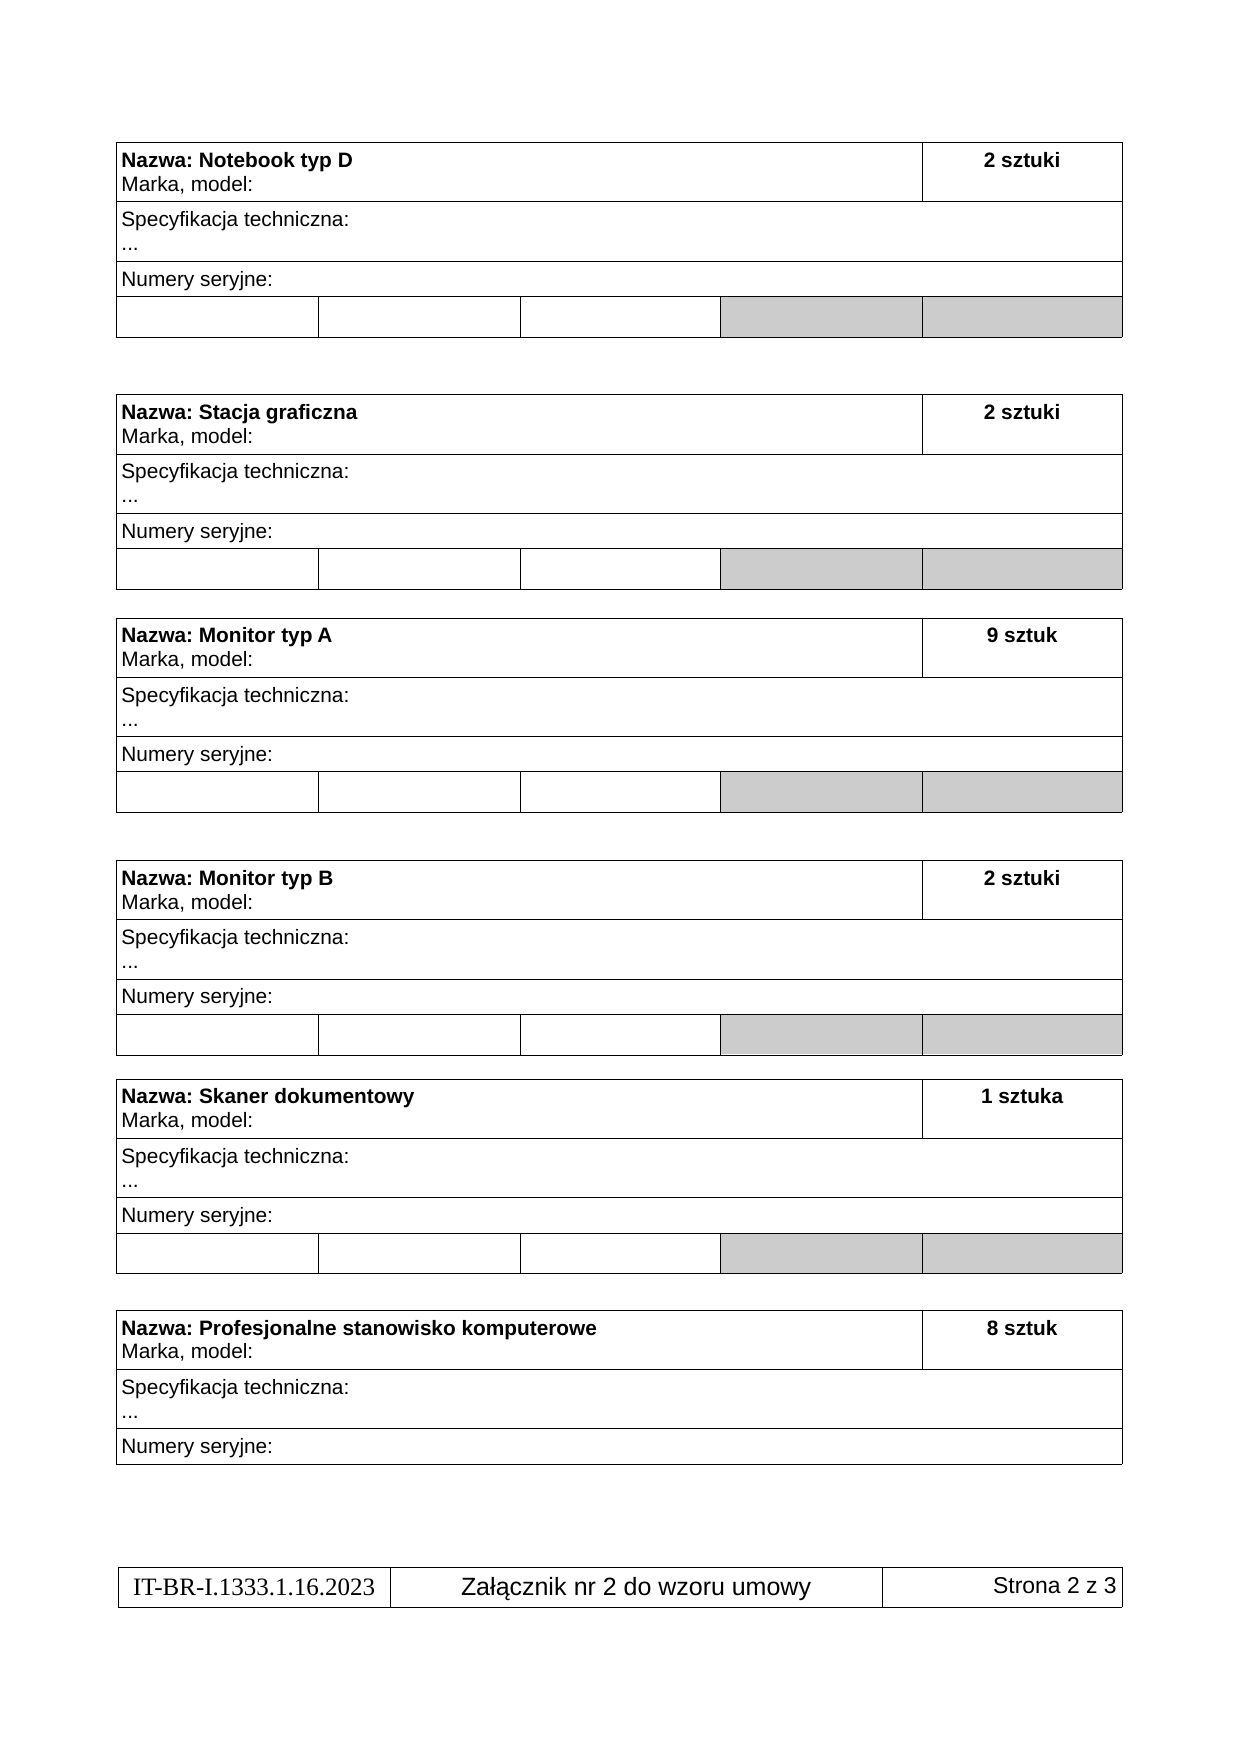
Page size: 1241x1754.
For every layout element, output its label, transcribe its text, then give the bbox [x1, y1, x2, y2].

table_cell [923, 549, 1122, 589]
table_header 2 sztuki [923, 395, 1122, 453]
table_cell [521, 1234, 720, 1273]
table_cell [117, 297, 318, 337]
table_cell Specyfikacja techniczna: ... [117, 1370, 1122, 1428]
table_cell [923, 772, 1122, 812]
table_cell [521, 297, 720, 337]
table_cell Numery seryjne: [117, 737, 1122, 771]
table_cell Specyfikacja techniczna: ... [117, 202, 1122, 261]
table_cell Numery seryjne: [117, 1429, 1122, 1463]
table_header Nazwa: Monitor typ B Marka, model: [117, 861, 922, 919]
table_cell [117, 1015, 318, 1054]
table_cell Numery seryjne: [117, 514, 1122, 548]
table_header Nazwa: Skaner dokumentowy Marka, model: [117, 1080, 922, 1138]
table_header Nazwa: Stacja graficzna Marka, model: [117, 395, 922, 453]
table_cell [721, 1015, 922, 1054]
table_header Nazwa: Notebook typ D Marka, model: [117, 143, 922, 201]
table_cell [721, 1234, 922, 1273]
table_cell [521, 772, 720, 812]
table_cell [923, 297, 1122, 337]
table_header Nazwa: Monitor typ A Marka, model: [117, 619, 922, 677]
table_header 9 sztuk [923, 619, 1122, 677]
table_header 2 sztuki [923, 143, 1122, 201]
table_cell [117, 549, 318, 589]
table_cell Numery seryjne: [117, 1198, 1122, 1232]
table_cell Numery seryjne: [117, 980, 1122, 1014]
table_cell [117, 772, 318, 812]
table_cell [521, 1015, 720, 1054]
table_cell Specyfikacja techniczna: ... [117, 455, 1122, 513]
table_cell [319, 1234, 520, 1273]
table_cell [319, 297, 520, 337]
table_cell [319, 549, 520, 589]
table_cell Specyfikacja techniczna: ... [117, 678, 1122, 736]
table_cell [319, 1015, 520, 1054]
table_cell [319, 772, 520, 812]
table_cell [721, 772, 922, 812]
table_cell [721, 297, 922, 337]
table_cell [521, 549, 720, 589]
table_header 1 sztuka [923, 1080, 1122, 1138]
table_cell [923, 1234, 1122, 1273]
table_cell [721, 549, 922, 589]
table_header Nazwa: Profesjonalne stanowisko komputerowe Marka, model: [117, 1311, 922, 1369]
table_cell [117, 1234, 318, 1273]
table_header 2 sztuki [923, 861, 1122, 919]
table_header 8 sztuk [923, 1311, 1122, 1369]
table_cell Specyfikacja techniczna: ... [117, 920, 1122, 978]
table_cell Specyfikacja techniczna: ... [117, 1139, 1122, 1197]
table_cell Numery seryjne: [117, 262, 1122, 296]
table_cell [923, 1015, 1122, 1054]
